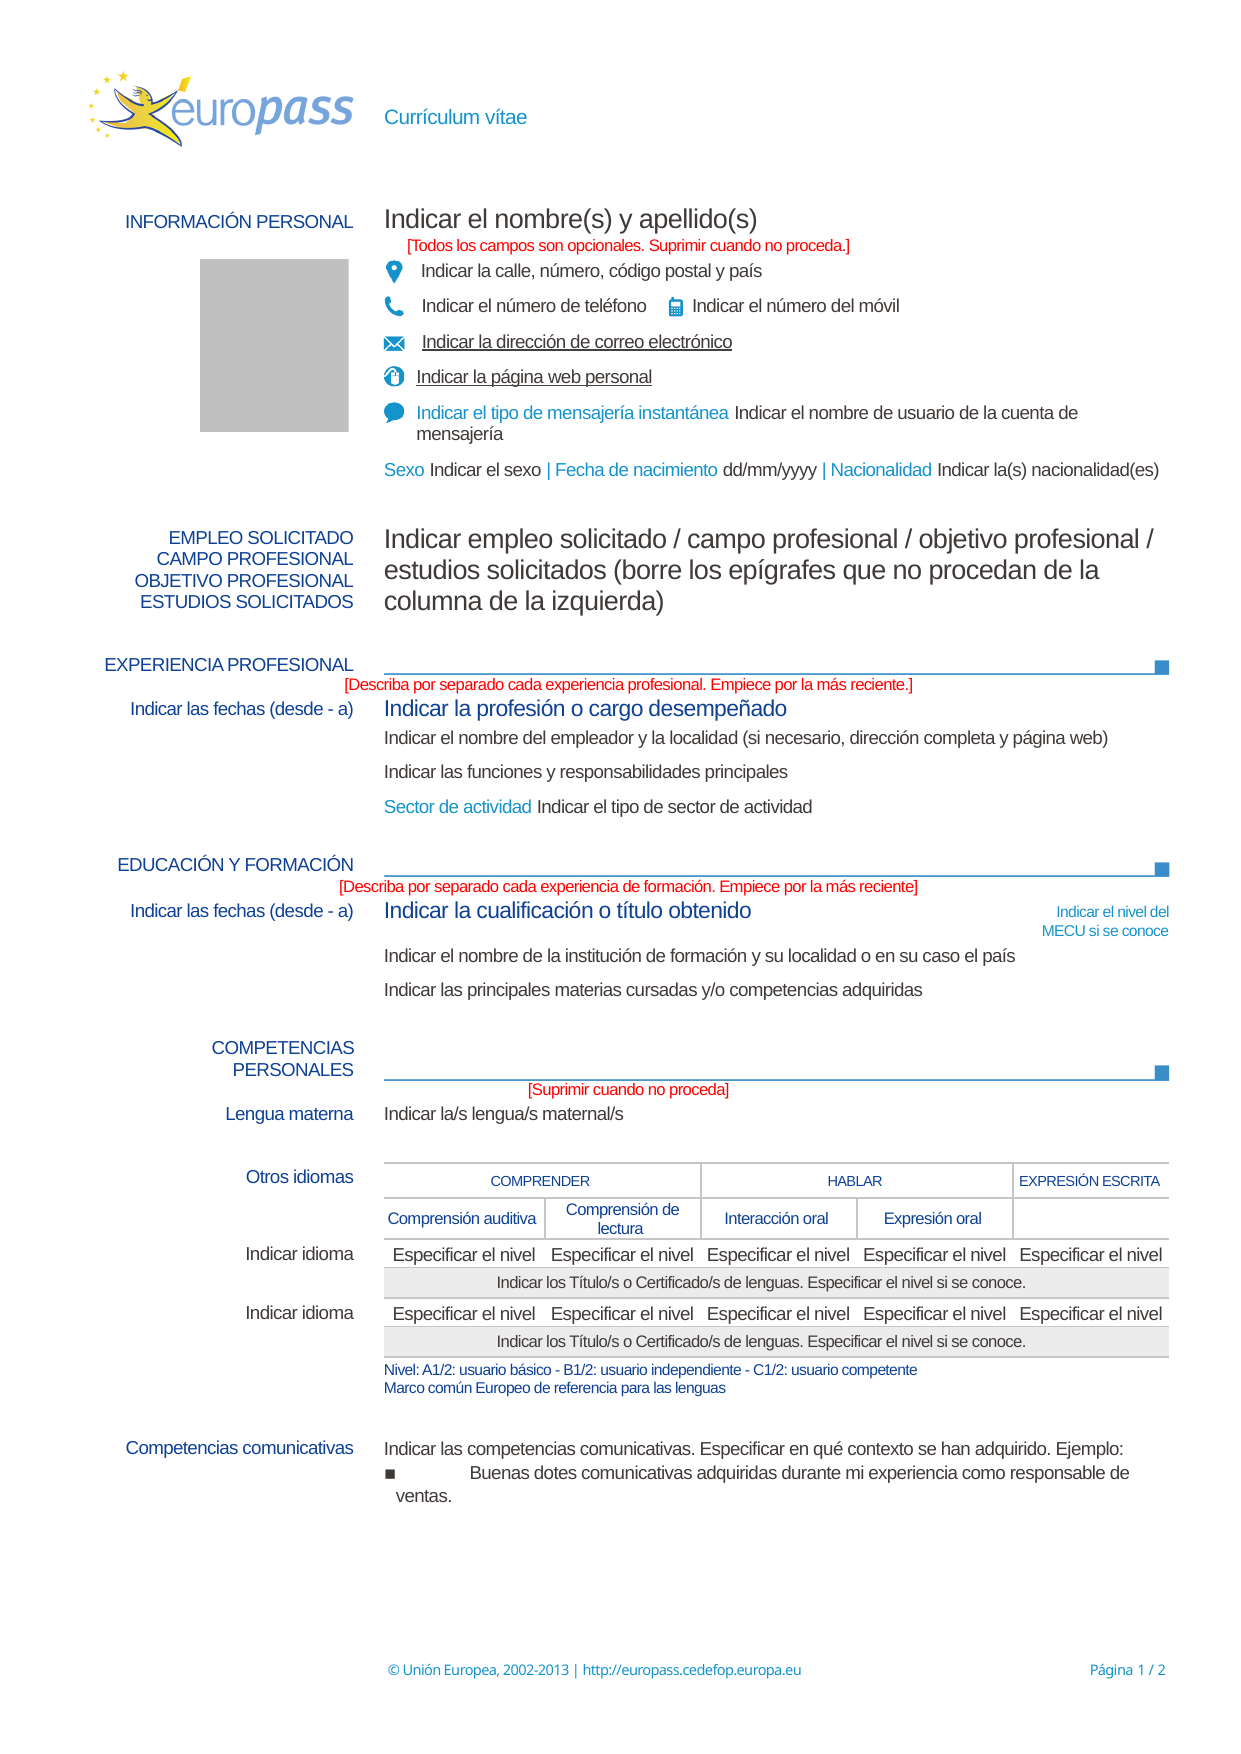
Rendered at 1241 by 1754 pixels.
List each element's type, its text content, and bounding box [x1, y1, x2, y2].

picture [383, 295, 405, 317]
table_header Indicar el nombre(s) y apellido(s) [384, 201, 1169, 236]
table_cell Interacción oral [702, 1199, 856, 1238]
table_header EDUCACIÓN Y FORMACIÓN [89, 854, 384, 877]
table_cell Especificar el nivel [1013, 1240, 1169, 1267]
table_cell Sexo Indicar el sexo | Fecha de nacimiento dd/mm/yyyy | Nacionalidad Indicar la(s) nacionalidad(es) [384, 445, 1169, 486]
picture [383, 1065, 1170, 1081]
table_cell Otros idiomas [89, 1162, 384, 1238]
table_header EMPLEO SOLICITADO CAMPO PROFESIONAL OBJETIVO PROFESIONAL ESTUDIOS SOLICITADOS [89, 523, 384, 617]
picture [383, 366, 405, 387]
table_cell [89, 1326, 384, 1356]
table_cell [Todos los campos son opcionales. Suprimir cuando no proceda.] [89, 236, 1169, 260]
table_header Indicar las fechas (desde - a) [89, 897, 384, 1000]
table_cell Comprensión auditiva [384, 1199, 544, 1238]
text [Suprimir cuando no proceda] [88, 1080, 1169, 1099]
table_cell [384, 284, 1169, 295]
table_header Indicar las competencias comunicativas. Especificar en qué contexto se han adquirido. Ejemplo: Buenas dotes comunicativas adquiridas durante mi experiencia como responsable de ventas. [384, 1435, 1169, 1506]
table_header Indicar la/s lengua/s maternal/s [384, 1100, 1169, 1126]
table_cell Indicar el nombre de la institución de formación y su localidad o en su caso el país [384, 939, 1169, 976]
text [Describa por separado cada experiencia de formación. Empiece por la más reciente] [88, 877, 1169, 896]
table_cell Indicar los Título/s o Certificado/s de lenguas. Especificar el nivel si se conoce. [384, 1327, 1169, 1356]
table_cell Indicar la página web personal [384, 366, 1169, 401]
table_cell Indicar la dirección de correo electrónico [384, 331, 1169, 366]
table_cell Nivel: A1/2: usuario básico - B1/2: usuario independiente - C1/2: usuario competente Marco común Europeo de referencia para las lenguas [384, 1358, 1169, 1397]
table_cell Especificar el nivel [545, 1240, 701, 1267]
table_cell Especificar el nivel [384, 1240, 544, 1267]
table_header [384, 654, 1169, 660]
table_cell Indicar idioma [89, 1297, 384, 1326]
table_cell Sector de actividad Indicar el tipo de sector de actividad [384, 782, 1169, 817]
table_header [384, 854, 1169, 862]
table_cell HABLAR [702, 1164, 1012, 1197]
table_cell [384, 1126, 1169, 1162]
table_cell Indicar idioma [89, 1238, 384, 1267]
picture [200, 259, 349, 432]
table_cell COMPRENDER [384, 1164, 700, 1197]
picture [384, 862, 1170, 877]
table_cell Comprensión de lectura [546, 1199, 700, 1238]
table_cell [89, 1356, 384, 1397]
table_cell Indicar el tipo de mensajería instantánea Indicar el nombre de usuario de la cuenta de mensajería [384, 401, 1169, 444]
table_header Indicar la profesión o cargo desempeñado [384, 695, 1169, 721]
table_cell EXPRESIÓN ESCRITA [1014, 1164, 1169, 1197]
table_header Indicar empleo solicitado / campo profesional / objetivo profesional / estudios solicitados (borre los epígrafes que no procedan de la columna de la izquierda) [384, 523, 1169, 617]
table_header Lengua materna [89, 1100, 384, 1126]
picture [383, 401, 405, 424]
table_cell Indicar las funciones y responsabilidades principales [384, 758, 1169, 782]
table_header Indicar el nivel del MECU si se conoce [1034, 897, 1169, 939]
table_cell Indicar los Título/s o Certificado/s de lenguas. Especificar el nivel si se conoce. [384, 1268, 1169, 1297]
table_header COMPETENCIAS PERSONALES [89, 1037, 384, 1080]
picture [88, 70, 354, 147]
picture [383, 259, 405, 284]
picture [383, 660, 1170, 675]
table_cell Indicar el número de teléfono Indicar el número del móvil [384, 295, 1169, 331]
table_cell Expresión oral [858, 1199, 1012, 1238]
table_cell [89, 260, 384, 486]
table_cell Especificar el nivel [701, 1299, 857, 1326]
picture [383, 330, 405, 355]
table_cell [89, 1267, 384, 1297]
table_cell Indicar las principales materias cursadas y/o competencias adquiridas [384, 976, 1169, 1000]
picture [666, 295, 687, 317]
table_cell Indicar el nombre del empleador y la localidad (si necesario, dirección completa y página web) [384, 721, 1169, 757]
table_cell Especificar el nivel [857, 1299, 1013, 1326]
table_cell [1014, 1199, 1169, 1238]
table_header EXPERIENCIA PROFESIONAL [89, 654, 384, 675]
table_cell [89, 1126, 384, 1162]
table_header Competencias comunicativas [89, 1435, 384, 1506]
table_header Indicar la cualificación o título obtenido [384, 897, 1033, 939]
table_cell Especificar el nivel [384, 1299, 544, 1326]
table_header [384, 1037, 1169, 1065]
table_header Indicar las fechas (desde - a) [89, 695, 384, 817]
table_cell Especificar el nivel [545, 1299, 701, 1326]
table_header INFORMACIÓN PERSONAL [89, 201, 384, 236]
text [Describa por separado cada experiencia profesional. Empiece por la más reciente.] [88, 675, 1169, 694]
table_cell Especificar el nivel [701, 1240, 857, 1267]
table_cell Indicar la calle, número, código postal y país [405, 260, 1169, 283]
table_cell Especificar el nivel [857, 1240, 1013, 1267]
table_cell Especificar el nivel [1013, 1299, 1169, 1326]
